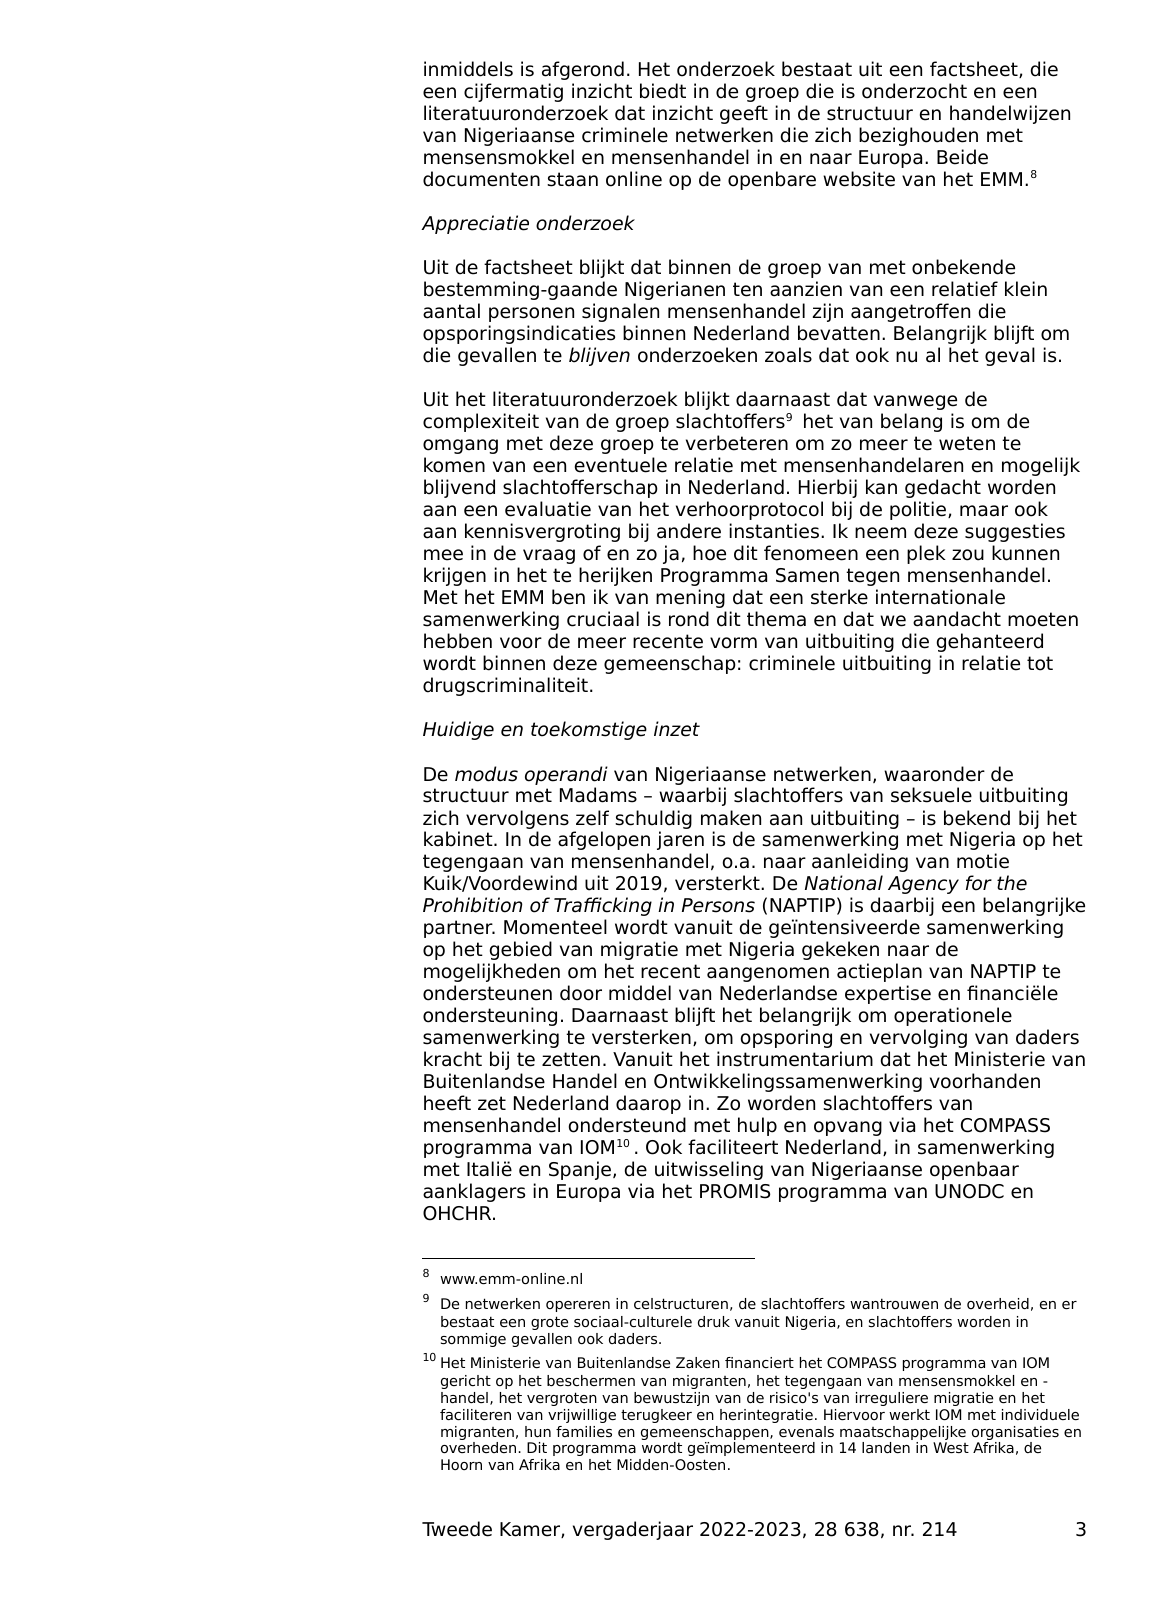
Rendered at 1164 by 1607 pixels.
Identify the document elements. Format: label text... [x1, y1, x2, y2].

text De modus operandi van Nigeriaanse netwerken, waaronder de structuur met Madams – waarbij slachtoffers van seksuele uitbuiting zich vervolgens zelf schuldig maken aan uitbuiting – is bekend bij het kabinet. In de afgelopen jaren is de samenwerking met Nigeria op het tegengaan van mensenhandel, o.a. naar aanleiding van motie Kuik/Voordewind uit 2019, versterkt. De National Agency for the Prohibition of Trafficking in Persons (NAPTIP) is daarbij een belangrijke partner. Momenteel wordt vanuit de geïntensiveerde samenwerking op het gebied van migratie met Nigeria gekeken naar de mogelijkheden om het recent aangenomen actieplan van NAPTIP te ondersteunen door middel van Nederlandse expertise en financiële ondersteuning. Daarnaast blijft het belangrijk om operationele samenwerking te versterken, om opsporing en vervolging van daders kracht bij te zetten. Vanuit het instrumentarium dat het Ministerie van Buitenlandse Handel en Ontwikkelingssamenwerking voorhanden heeft zet Nederland daarop in. Zo worden slachtoffers van mensenhandel ondersteund met hulp en opvang via het COMPASS programma van IOM. Ook faciliteert Nederland, in samenwerking met Italië en Spanje, de uitwisseling van Nigeriaanse openbaar aanklagers in Europa via het PROMIS programma van UNODC en OHCHR. [422, 763, 1087, 1225]
subtitle Appreciatie onderzoek [422, 213, 1087, 235]
text Uit de factsheet blijkt dat binnen de groep van met onbekende bestemming-gaande Nigerianen ten aanzien van een relatief klein aantal personen signalen mensenhandel zijn aangetroffen die opsporingsindicaties binnen Nederland bevatten. Belangrijk blijft om die gevallen te blijven onderzoeken zoals dat ook nu al het geval is. [422, 257, 1087, 367]
subtitle Huidige en toekomstige inzet [422, 719, 1087, 741]
text inmiddels is afgerond. Het onderzoek bestaat uit een factsheet, die een cijfermatig inzicht biedt in de groep die is onderzocht en een literatuuronderzoek dat inzicht geeft in de structuur en handelwijzen van Nigeriaanse criminele netwerken die zich bezighouden met mensensmokkel en mensenhandel in en naar Europa. Beide documenten staan online op de openbare website van het EMM. [422, 59, 1087, 191]
text www.emm-online.nl [422, 1267, 1087, 1289]
text De netwerken opereren in celstructuren, de slachtoffers wantrouwen de overheid, en er bestaat een grote sociaal-culturele druk vanuit Nigeria, en slachtoffers worden in sommige gevallen ook daders. [422, 1292, 1087, 1348]
text Het Ministerie van Buitenlandse Zaken financiert het COMPASS programma van IOM gericht op het beschermen van migranten, het tegengaan van mensensmokkel en -handel, het vergroten van bewustzijn van de risico's van irreguliere migratie en het faciliteren van vrijwillige terugkeer en herintegratie. Hiervoor werkt IOM met individuele migranten, hun families en gemeenschappen, evenals maatschappelijke organisaties en overheden. Dit programma wordt geïmplementeerd in 14 landen in West Afrika, de Hoorn van Afrika en het Midden-Oosten. [422, 1351, 1087, 1474]
text Uit het literatuuronderzoek blijkt daarnaast dat vanwege de complexiteit van de groep slachtoffers het van belang is om de omgang met deze groep te verbeteren om zo meer te weten te komen van een eventuele relatie met mensenhandelaren en mogelijk blijvend slachtofferschap in Nederland. Hierbij kan gedacht worden aan een evaluatie van het verhoorprotocol bij de politie, maar ook aan kennisvergroting bij andere instanties. Ik neem deze suggesties mee in de vraag of en zo ja, hoe dit fenomeen een plek zou kunnen krijgen in het te herijken Programma Samen tegen mensenhandel. Met het EMM ben ik van mening dat een sterke internationale samenwerking cruciaal is rond dit thema en dat we aandacht moeten hebben voor de meer recente vorm van uitbuiting die gehanteerd wordt binnen deze gemeenschap: criminele uitbuiting in relatie tot drugscriminaliteit. [422, 389, 1087, 697]
